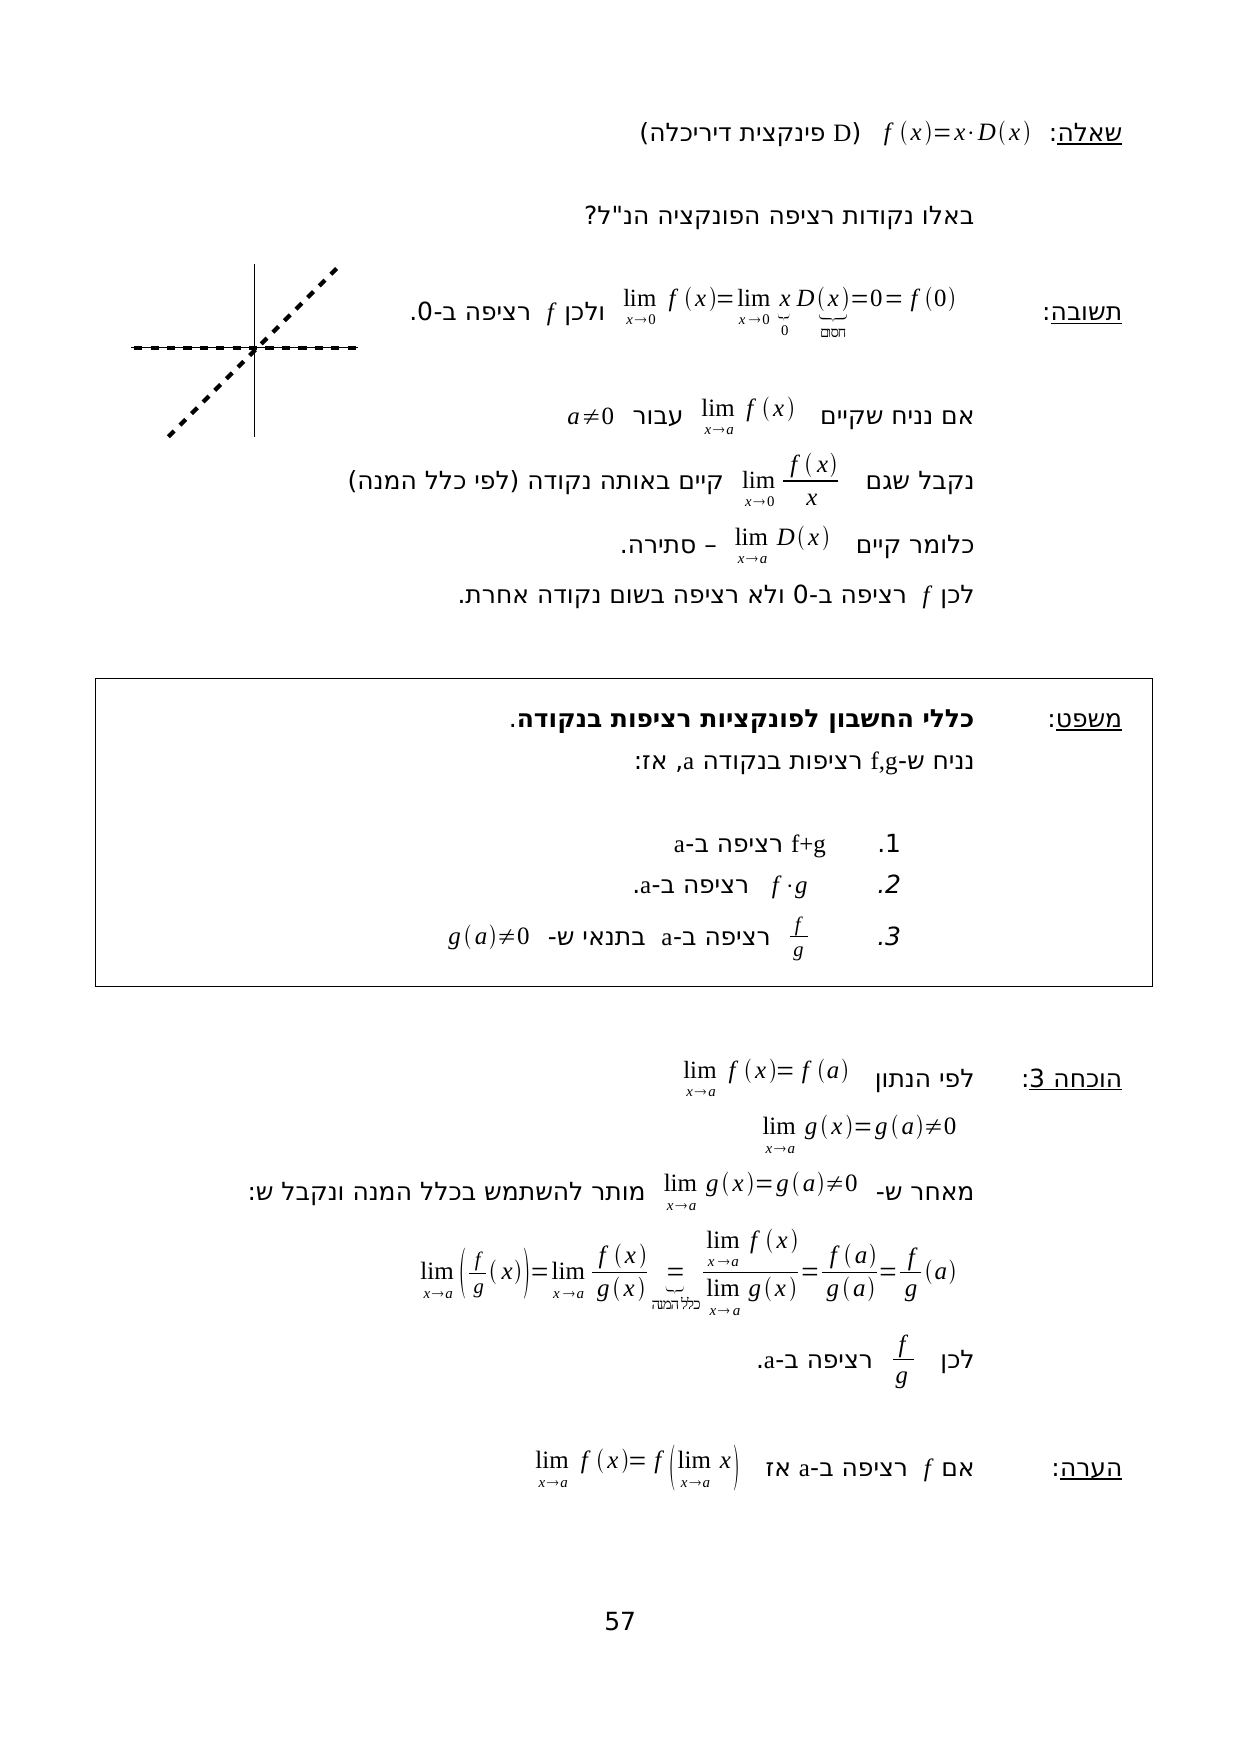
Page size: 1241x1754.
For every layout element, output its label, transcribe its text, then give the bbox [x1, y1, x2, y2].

text שאלה: (D פינקצית דיריכלה) [118, 118, 1122, 147]
text נקבל שגם קיים באותה נקודה (לפי כלל המנה) [118, 451, 974, 511]
list רציפה ב-a. [118, 871, 901, 900]
text תשובה: ולכן f רציפה ב-0. [255, 284, 1122, 340]
list רציפה ב-a בתנאי ש- [118, 912, 901, 961]
text לכן f רציפה ב-0 ולא רציפה בשום נקודה אחרת. [118, 580, 974, 609]
text נניח ש-f,g רציפות בנקודה a, אז: [118, 746, 1122, 775]
text מאחר ש-מותר להשתמש בכלל המנה ונקבל ש: [118, 1169, 974, 1214]
text באלו נקודות רציפה הפונקציה הנ"ל? [118, 201, 974, 230]
text הערה: אם f רציפה ב-a אז [118, 1443, 1122, 1492]
text לכן רציפה ב-a. [118, 1331, 974, 1389]
text משפט: כללי החשבון לפונקציות רציפות בנקודה. [118, 704, 1122, 733]
text כלומר קיים – סתירה. [118, 523, 974, 567]
list f+g רציפה ב-a [118, 829, 901, 858]
text [118, 284, 254, 340]
text אם נניח שקיים עבור [118, 394, 974, 438]
text הוכחה 3: לפי הנתון [118, 1056, 1122, 1100]
